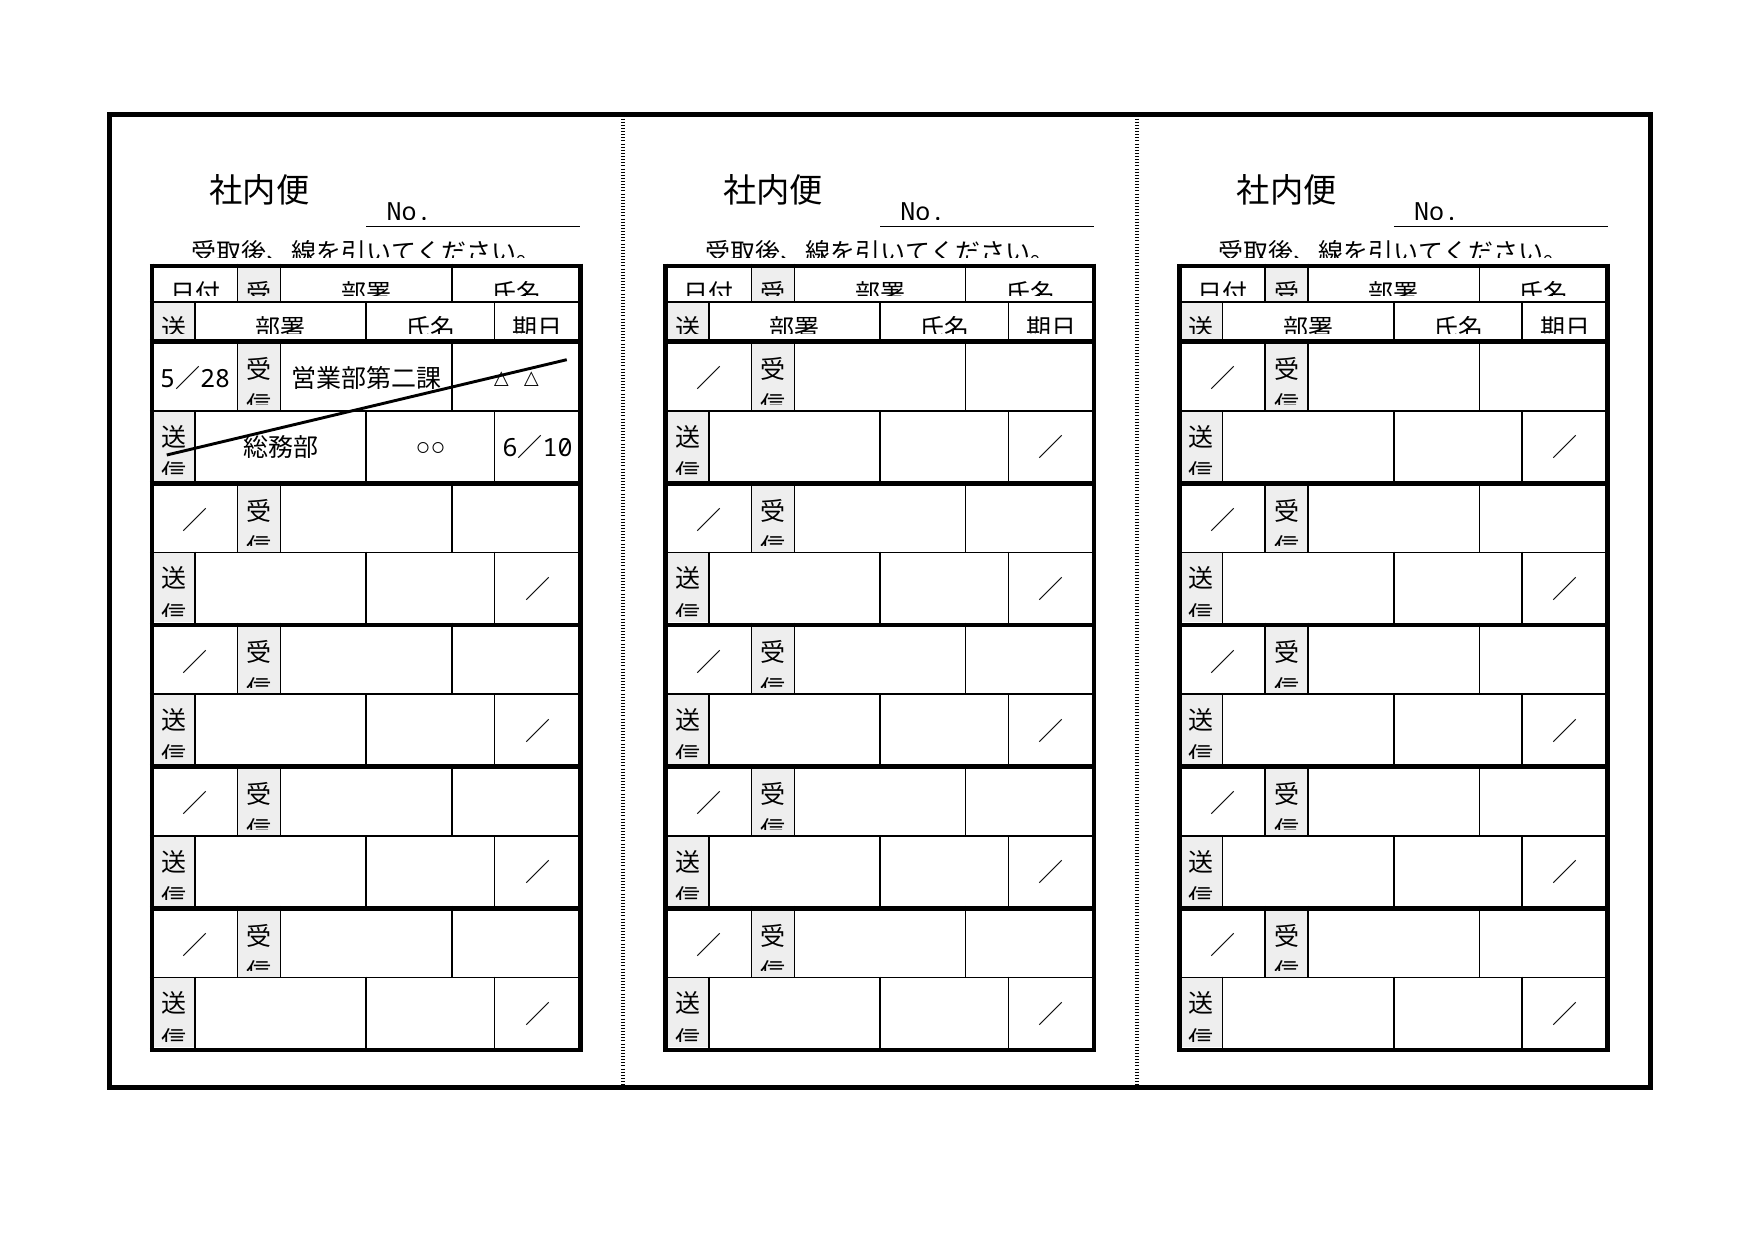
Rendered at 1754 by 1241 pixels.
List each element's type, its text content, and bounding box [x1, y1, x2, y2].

table_cell No. [880, 188, 966, 226]
table_cell 受信 [238, 486, 280, 552]
table_cell 送信 [668, 695, 708, 764]
table_cell [623, 410, 663, 481]
table_cell [1094, 226, 1137, 263]
table_cell [1137, 977, 1177, 1047]
table_cell [1309, 911, 1479, 977]
table_cell [1610, 764, 1648, 835]
table_header [966, 117, 1008, 150]
table_cell 受信 [238, 911, 280, 977]
table_cell ／ [1523, 978, 1605, 1047]
table_cell [1479, 150, 1522, 188]
table_cell 受信 [1266, 911, 1307, 977]
table_cell [923, 1052, 966, 1085]
table_cell [623, 188, 666, 226]
table_cell 受信 [752, 769, 794, 835]
table_cell [281, 627, 451, 693]
table_cell [112, 1048, 152, 1085]
table_cell [583, 552, 623, 622]
table_cell [453, 769, 578, 835]
table_cell [1610, 339, 1648, 410]
table_cell 受信 [1266, 769, 1307, 835]
table_cell [1480, 344, 1605, 410]
table_cell [1008, 1052, 1051, 1085]
table_cell [1096, 977, 1137, 1047]
table_cell 5／28 [154, 344, 237, 410]
table_cell 受信 [752, 344, 794, 410]
table_cell [794, 1052, 837, 1085]
table_cell [583, 693, 623, 764]
table_cell [1137, 150, 1179, 188]
table_cell [966, 627, 1092, 693]
table_cell [1137, 481, 1177, 552]
table_cell [583, 301, 623, 339]
table_cell 受信 [752, 911, 794, 977]
table_cell [666, 1052, 709, 1085]
table_header [323, 117, 366, 150]
table_cell 送 [668, 303, 708, 339]
table_cell [196, 553, 365, 622]
table_cell [409, 1052, 452, 1085]
table_cell [1480, 486, 1605, 552]
table_cell ／ [1009, 837, 1092, 906]
table_cell 部署 [710, 303, 879, 339]
table_cell [1137, 188, 1179, 226]
table_cell [1137, 410, 1177, 481]
table_cell [881, 695, 1008, 764]
table_cell [281, 769, 451, 835]
table_cell 営業部第二課 [281, 344, 451, 410]
table_cell 氏名 [966, 268, 1092, 301]
table_cell ／ [1182, 911, 1264, 977]
table_cell [112, 693, 150, 764]
table_cell [966, 1052, 1008, 1085]
table_cell [112, 977, 150, 1047]
table_cell [623, 339, 663, 410]
table_cell [710, 837, 879, 906]
table_cell [495, 150, 537, 188]
table_cell [623, 481, 663, 552]
table_cell [281, 911, 451, 977]
table_cell [623, 764, 663, 835]
table_cell 受信 [1266, 344, 1307, 410]
table_cell [1610, 977, 1648, 1047]
table_cell 受信 [752, 486, 794, 552]
table_cell [880, 150, 923, 188]
table_cell [1137, 835, 1177, 906]
table_cell [1223, 837, 1393, 906]
table_cell [538, 150, 580, 188]
table_cell ／ [1182, 344, 1264, 410]
table_cell 社内便 [1180, 150, 1394, 226]
table_cell ／ [1009, 412, 1092, 481]
table_cell 部署 [281, 268, 451, 301]
table_cell [583, 977, 623, 1047]
table_cell [112, 226, 152, 263]
table_cell [1051, 1052, 1094, 1085]
table_cell 総務部 [196, 412, 365, 481]
table_header [1223, 117, 1265, 150]
table_cell [1395, 978, 1521, 1047]
table_cell [1223, 1052, 1265, 1085]
table_cell [1610, 623, 1648, 693]
table_cell [795, 769, 965, 835]
table_cell [1309, 769, 1479, 835]
table_cell [583, 481, 623, 552]
table_cell [1096, 906, 1137, 977]
table_cell [495, 1052, 537, 1085]
table_cell ／ [1523, 412, 1605, 481]
table_cell ○○ [367, 412, 494, 481]
table_cell 受信 [238, 627, 280, 693]
table_cell 送信 [154, 695, 194, 764]
table_cell 日付 [1182, 268, 1264, 301]
table_cell ／ [495, 553, 578, 622]
table_cell [1096, 339, 1137, 410]
table_cell [837, 1052, 880, 1085]
table_cell ／ [1182, 486, 1264, 552]
table_cell [1137, 693, 1177, 764]
table_cell [1522, 1052, 1565, 1085]
table_cell [1395, 412, 1521, 481]
table_cell 受取後、線を引いてください。 [666, 226, 1094, 263]
table_cell [323, 1052, 366, 1085]
table_cell [1608, 226, 1648, 263]
table_header [1180, 117, 1222, 150]
table_cell [112, 906, 150, 977]
table_cell 社内便 [666, 150, 880, 226]
table_cell ／ [154, 486, 237, 552]
table_cell [1137, 552, 1177, 622]
table_cell ／ [495, 837, 578, 906]
table_cell [710, 695, 879, 764]
table_cell [1137, 339, 1177, 410]
table_cell [281, 1052, 323, 1085]
table_header [666, 117, 709, 150]
table_cell [152, 1052, 195, 1085]
table_cell [623, 150, 666, 188]
table_cell ／ [668, 344, 751, 410]
table_cell [1008, 150, 1051, 188]
table_cell [795, 486, 965, 552]
table_cell 部署 [795, 268, 965, 301]
table_cell [710, 553, 879, 622]
table_cell [1137, 906, 1177, 977]
table_cell [623, 835, 663, 906]
table_cell ／ [154, 627, 237, 693]
table_header [152, 117, 195, 150]
table_cell [623, 906, 663, 977]
table_header [1051, 117, 1094, 150]
table_cell [1610, 835, 1648, 906]
table_cell [1096, 764, 1137, 835]
table_cell [1137, 264, 1177, 301]
table_header [1008, 117, 1051, 150]
table_cell [966, 150, 1008, 188]
table_header [1565, 117, 1608, 150]
table_header [452, 117, 494, 150]
table_header [1094, 117, 1137, 150]
table_cell [538, 1052, 580, 1085]
table_cell [1137, 623, 1177, 693]
table_cell [453, 627, 578, 693]
table_cell [1480, 911, 1605, 977]
table_cell [580, 226, 623, 263]
table_cell 氏名 [453, 268, 578, 301]
table_cell [1094, 1048, 1137, 1085]
table_cell [623, 226, 666, 263]
table_cell [367, 978, 494, 1047]
table_header [709, 117, 751, 150]
table_header [195, 117, 238, 150]
table_cell [966, 769, 1092, 835]
table_cell [795, 911, 965, 977]
table_cell [1480, 769, 1605, 835]
table_header [495, 117, 537, 150]
table_cell [1094, 188, 1137, 226]
table_header [1436, 117, 1479, 150]
table_cell 社内便 [152, 150, 366, 226]
table_cell [1395, 695, 1521, 764]
table_cell 氏名 [1480, 268, 1605, 301]
table_cell 受信 [1266, 486, 1307, 552]
table_cell [1436, 150, 1479, 188]
table_cell [1223, 412, 1393, 481]
table_cell 送信 [154, 412, 194, 481]
table_cell ／ [668, 627, 751, 693]
table_cell [112, 150, 152, 188]
table_header [1265, 117, 1308, 150]
table_cell 送 [1182, 303, 1222, 339]
table_cell [1096, 264, 1137, 301]
table_cell [583, 410, 623, 481]
table_cell 送信 [154, 837, 194, 906]
table_cell [112, 339, 150, 410]
table_cell [1610, 301, 1648, 339]
table_cell [238, 1052, 281, 1085]
table_cell [1223, 553, 1393, 622]
table_cell [751, 1052, 794, 1085]
table_header [112, 117, 152, 150]
table_cell [966, 188, 1094, 226]
table_cell [196, 837, 365, 906]
table_cell [966, 911, 1092, 977]
table_cell [1094, 150, 1137, 188]
table_cell 期日 [495, 303, 578, 339]
table_cell [1608, 1048, 1648, 1085]
table_cell [623, 623, 663, 693]
table_cell [1395, 837, 1521, 906]
table_header [409, 117, 452, 150]
table_cell [1610, 481, 1648, 552]
table_cell [112, 623, 150, 693]
table_cell [1394, 1052, 1436, 1085]
table_cell [1436, 1052, 1479, 1085]
table_cell [580, 150, 623, 188]
table_cell [1309, 344, 1479, 410]
table_cell [710, 978, 879, 1047]
table_cell [1565, 1052, 1608, 1085]
table_cell [710, 412, 879, 481]
table_cell No. [366, 188, 452, 226]
table_cell [1610, 410, 1648, 481]
table_cell [583, 339, 623, 410]
table_cell 部署 [196, 303, 365, 339]
table_cell ／ [1009, 978, 1092, 1047]
table_cell [795, 627, 965, 693]
table_cell [1351, 1052, 1394, 1085]
table_cell [112, 264, 150, 301]
table_cell [366, 150, 409, 188]
table_cell 受信 [238, 769, 280, 835]
table_cell [196, 978, 365, 1047]
table_header [580, 117, 623, 150]
table_cell 送信 [668, 412, 708, 481]
table_cell [583, 906, 623, 977]
table_cell [1137, 764, 1177, 835]
table_cell ／ [154, 769, 237, 835]
table_cell [367, 837, 494, 906]
table_header [923, 117, 966, 150]
table_cell [881, 837, 1008, 906]
table_cell 送信 [1182, 412, 1222, 481]
table_cell [880, 1052, 923, 1085]
table_cell [1096, 481, 1137, 552]
table_cell 受取後、線を引いてください。 [152, 226, 580, 263]
table_cell 送信 [154, 978, 194, 1047]
table_cell 6／10 [495, 412, 578, 481]
table_cell [1137, 226, 1179, 263]
table_header [1137, 117, 1179, 150]
table_cell [452, 1052, 494, 1085]
table_cell ／ [495, 978, 578, 1047]
table_cell [1096, 623, 1137, 693]
table_cell 送 [154, 303, 194, 339]
table_header [281, 117, 323, 150]
table_header [366, 117, 409, 150]
table_cell 受信 [238, 344, 280, 410]
table_cell [112, 188, 152, 226]
table_cell [580, 1048, 623, 1085]
table_cell ／ [668, 486, 751, 552]
table_cell [1096, 835, 1137, 906]
table_cell [580, 188, 623, 226]
table_cell 受 [1266, 268, 1307, 301]
table_cell [623, 1048, 666, 1085]
table_cell [623, 264, 663, 301]
table_cell [1308, 1052, 1351, 1085]
table_header [1522, 117, 1565, 150]
table_cell [1096, 693, 1137, 764]
table_header [794, 117, 837, 150]
table_cell ／ [1523, 553, 1605, 622]
table_cell 日付 [154, 268, 237, 301]
table_cell [709, 1052, 751, 1085]
table_cell [452, 150, 494, 188]
table_cell [112, 764, 150, 835]
table_cell [1137, 301, 1177, 339]
table_cell [452, 188, 580, 226]
table_cell ／ [1182, 627, 1264, 693]
table_cell 氏名 [1395, 303, 1521, 339]
table_cell 受 [238, 268, 280, 301]
table_cell 送信 [668, 553, 708, 622]
table_cell [1394, 150, 1436, 188]
table_cell 部署 [1309, 268, 1479, 301]
table_cell No. [1394, 188, 1479, 226]
table_cell [112, 410, 150, 481]
table_cell [623, 977, 663, 1047]
table_cell [1309, 627, 1479, 693]
table_cell [583, 764, 623, 835]
table_cell [1309, 486, 1479, 552]
table_cell [112, 835, 150, 906]
table_cell [281, 486, 451, 552]
table_cell [583, 264, 623, 301]
table_cell [1180, 1052, 1222, 1085]
table_cell [1137, 1048, 1179, 1085]
table_cell ／ [1182, 769, 1264, 835]
table_cell [966, 344, 1092, 410]
table_cell [1479, 188, 1608, 226]
table_header [1608, 117, 1648, 150]
table_cell ／ [154, 911, 237, 977]
table_cell ／ [1009, 553, 1092, 622]
table_cell ／ [1523, 837, 1605, 906]
table_cell [623, 552, 663, 622]
table_header [623, 117, 666, 150]
table_cell 送信 [668, 978, 708, 1047]
table_cell 送信 [668, 837, 708, 906]
table_cell 送信 [154, 553, 194, 622]
table_cell 日付 [668, 268, 751, 301]
table_cell [1265, 1052, 1308, 1085]
table_cell [1610, 693, 1648, 764]
table_cell 送信 [1182, 695, 1222, 764]
table_header [1308, 117, 1351, 150]
table_header [837, 117, 880, 150]
table_cell 送信 [1182, 837, 1222, 906]
table_cell 送信 [1182, 978, 1222, 1047]
table_cell 部署 [1223, 303, 1393, 339]
table_cell [881, 978, 1008, 1047]
table_cell [1608, 150, 1648, 188]
table_header [1394, 117, 1436, 150]
table_cell ／ [1009, 695, 1092, 764]
table_header [751, 117, 794, 150]
table_cell [583, 835, 623, 906]
table_cell 期日 [1009, 303, 1092, 339]
table_cell ／ [495, 695, 578, 764]
table_cell [1610, 552, 1648, 622]
table_cell 受 [752, 268, 794, 301]
table_cell 期日 [1523, 303, 1605, 339]
table_cell [1479, 1052, 1522, 1085]
table_cell 氏名 [881, 303, 1008, 339]
table_cell [1223, 978, 1393, 1047]
table_cell △△ [453, 344, 578, 410]
table_cell [623, 301, 663, 339]
table_cell [1608, 188, 1648, 226]
table_cell [795, 344, 965, 410]
table_cell 氏名 [367, 303, 494, 339]
table_cell [1610, 264, 1648, 301]
table_cell [1395, 553, 1521, 622]
table_cell [1096, 410, 1137, 481]
table_cell ／ [668, 911, 751, 977]
table_cell [112, 301, 150, 339]
table_header [880, 117, 923, 150]
table_cell [367, 553, 494, 622]
table_cell 受信 [1266, 627, 1307, 693]
table_cell [1610, 906, 1648, 977]
table_header [1479, 117, 1522, 150]
table_cell [112, 481, 150, 552]
table_cell [196, 695, 365, 764]
table_cell [1480, 627, 1605, 693]
table_cell [409, 150, 452, 188]
table_cell [623, 693, 663, 764]
table_cell [881, 412, 1008, 481]
table_cell [583, 623, 623, 693]
table_cell [195, 1052, 238, 1085]
table_header [538, 117, 580, 150]
table_cell [1565, 150, 1608, 188]
table_cell ／ [1523, 695, 1605, 764]
table_cell [366, 1052, 409, 1085]
table_cell [881, 553, 1008, 622]
table_cell 受取後、線を引いてください。 [1180, 226, 1608, 263]
table_cell [1051, 150, 1094, 188]
table_cell [453, 911, 578, 977]
table_cell [1522, 150, 1565, 188]
table_cell ／ [668, 769, 751, 835]
table_cell [1096, 301, 1137, 339]
table_cell [367, 695, 494, 764]
table_cell 受信 [752, 627, 794, 693]
table_cell [966, 486, 1092, 552]
table_cell [112, 552, 150, 622]
table_cell [1096, 552, 1137, 622]
table_cell 送信 [1182, 553, 1222, 622]
table_header [1351, 117, 1394, 150]
table_cell [1223, 695, 1393, 764]
table_header [238, 117, 281, 150]
table_cell [923, 150, 966, 188]
table_cell [453, 486, 578, 552]
